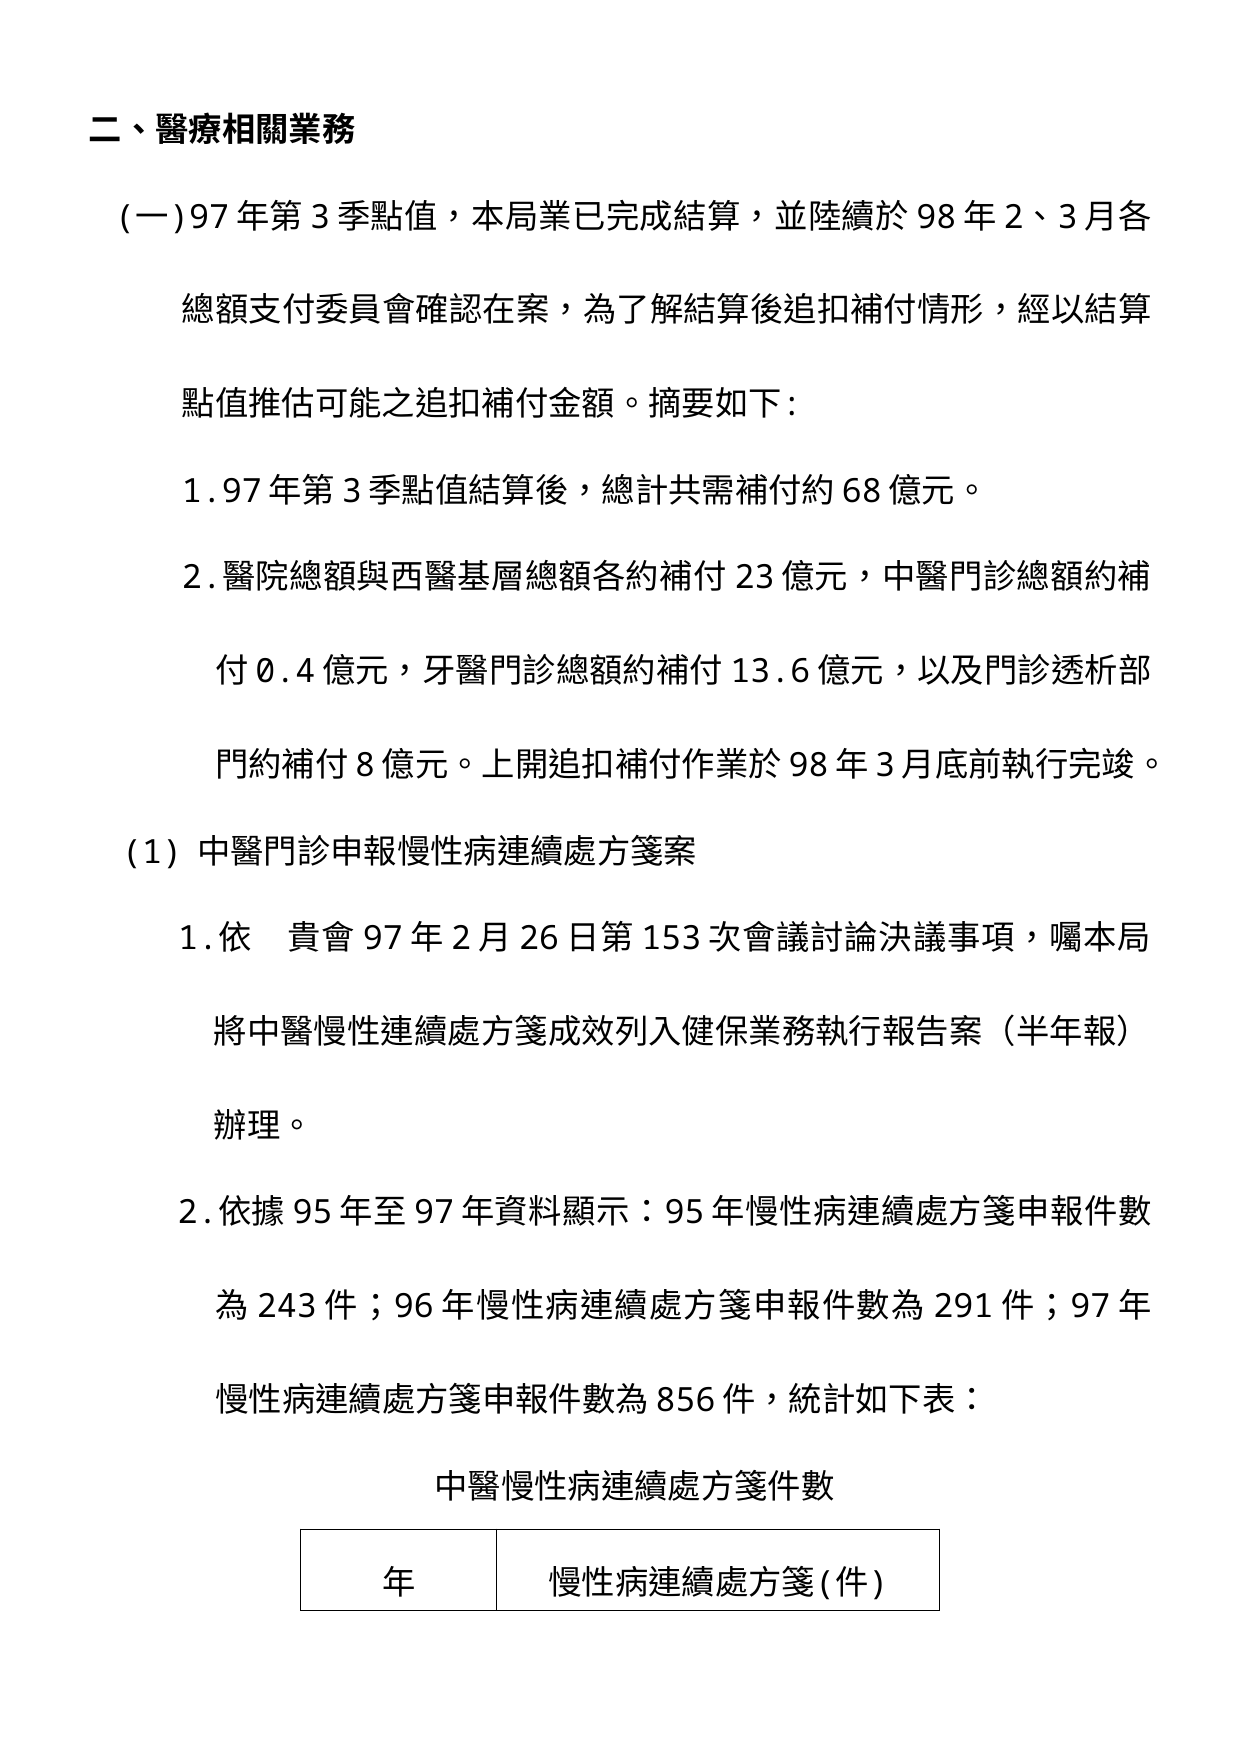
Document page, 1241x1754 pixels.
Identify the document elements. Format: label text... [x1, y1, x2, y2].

text 中醫慢性病連續處方箋件數 [234, 1442, 1152, 1504]
text (一)97年第3季點值，本局業已完成結算，並陸續於98年2、3月各總額支付委員會確認在案，為了解結算後追扣補付情形，經以結算點值推估可能之追扣補付金額。摘要如下: [115, 172, 1152, 422]
table_header 年 [301, 1530, 496, 1610]
text 2.依據95年至97年資料顯示：95年慢性病連續處方箋申報件數為243件；96年慢性病連續處方箋申報件數為291件；97年慢性病連續處方箋申報件數為856件，統計如下表： [177, 1168, 1152, 1418]
text 1.97年第3季點值結算後，總計共需補付約68億元。 [182, 446, 1152, 509]
table_header 慢性病連續處方箋(件) [497, 1530, 939, 1610]
text 二、醫療相關業務 [89, 85, 1152, 148]
text 1.依 貴會97年2月26日第153次會議討論決議事項，囑本局將中醫慢性連續處方箋成效列入健保業務執行報告案（半年報）辦理。 [178, 894, 1152, 1144]
list 中醫門診申報慢性病連續處方箋案 [122, 807, 1152, 869]
text 2.醫院總額與西醫基層總額各約補付23億元，中醫門診總額約補付0.4億元，牙醫門診總額約補付13.6億元，以及門診透析部門約補付8億元。上開追扣補付作業於98年3月底前執行完竣。 [182, 533, 1152, 783]
